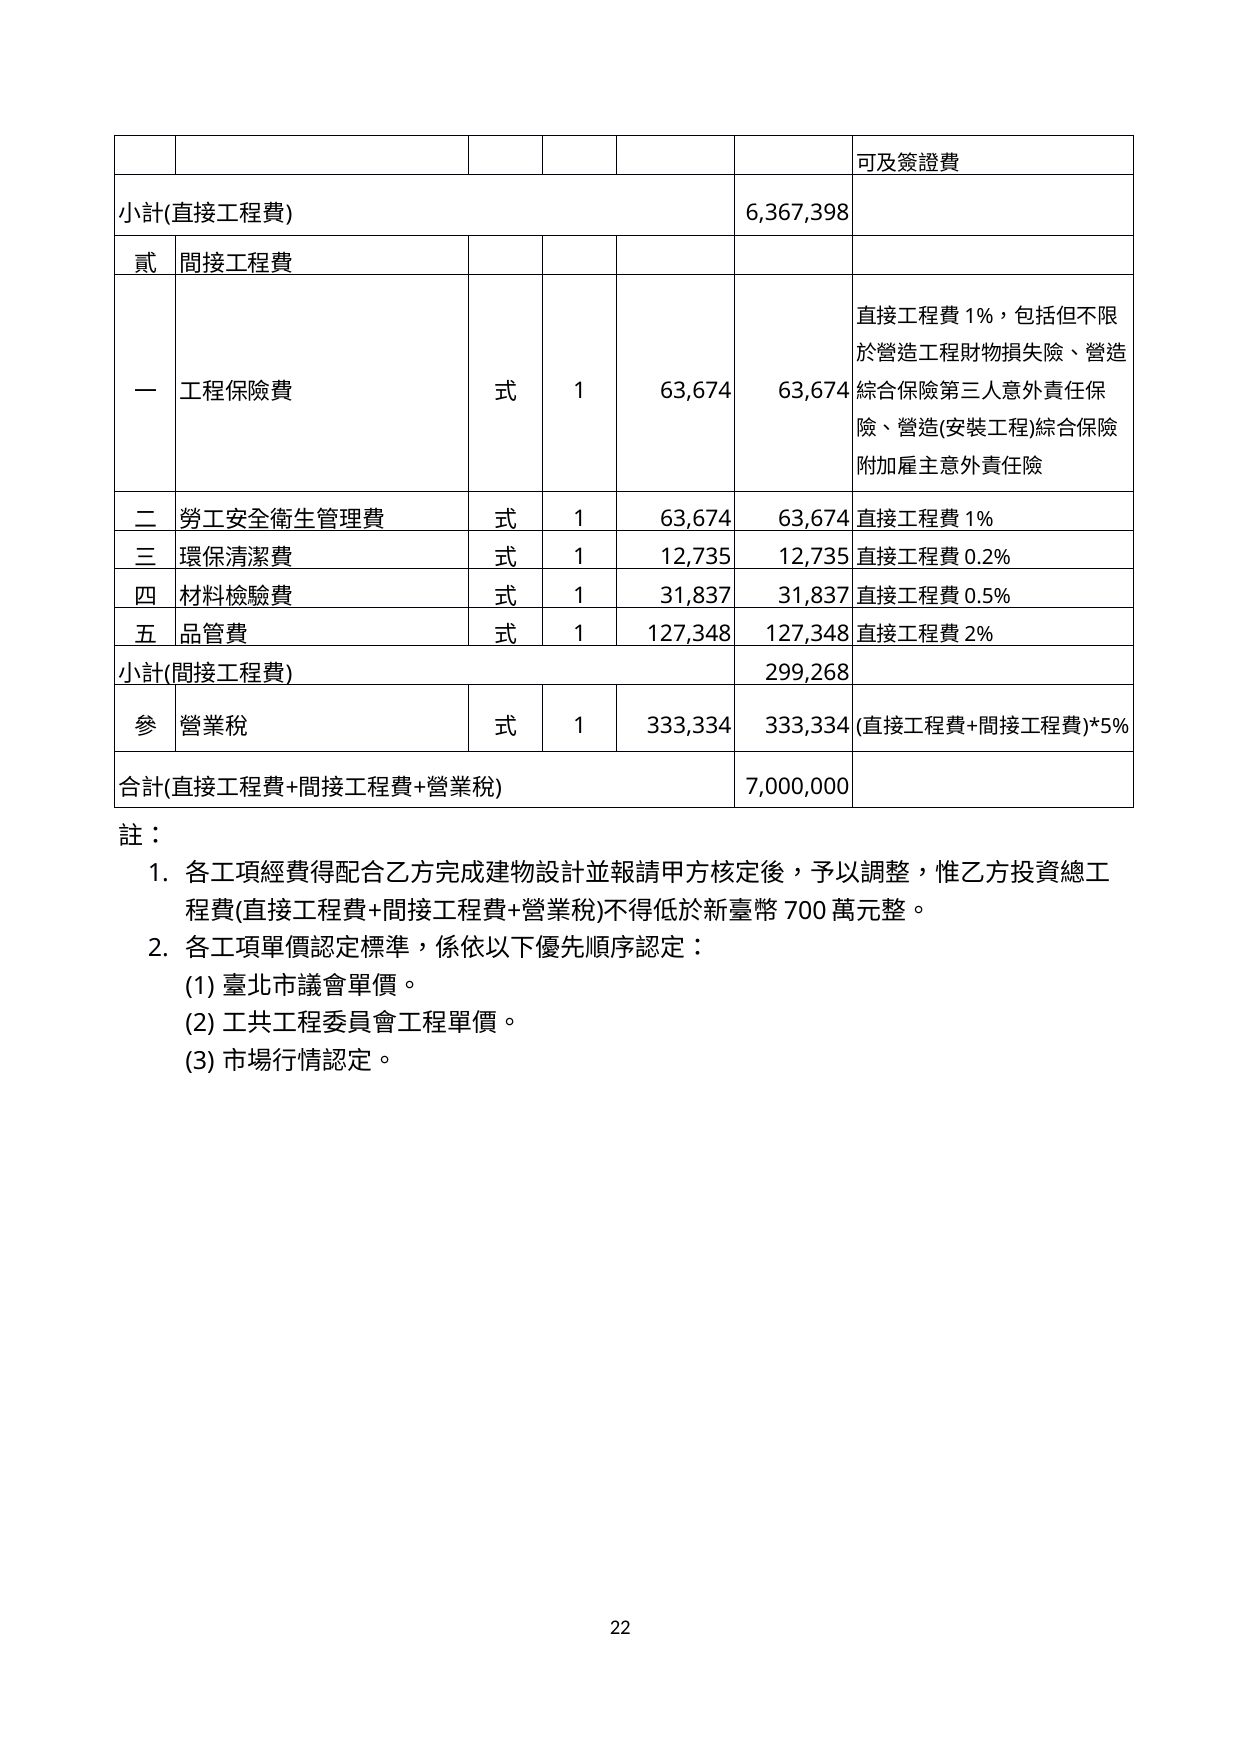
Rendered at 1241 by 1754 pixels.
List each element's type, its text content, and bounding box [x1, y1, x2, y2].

table_cell 環保清潔費 [176, 531, 468, 568]
table_cell 營業稅 [176, 685, 468, 751]
list 各工項經費得配合乙方完成建物設計並報請甲方核定後，予以調整，惟乙方投資總工程費(直接工程費+間接工程費+營業稅)不得低於新臺幣700萬元整。 [148, 846, 1122, 921]
table_cell 1 [543, 569, 616, 607]
table_cell 工程保險費 [176, 275, 468, 491]
table_cell [735, 136, 852, 174]
table_cell [617, 136, 734, 174]
table_cell 127,348 [735, 608, 852, 645]
table_cell 小計(間接工程費) [115, 646, 734, 684]
table_cell 式 [469, 492, 542, 530]
table_cell 式 [469, 275, 542, 491]
text 註： [118, 808, 1122, 846]
table_cell 式 [469, 685, 542, 751]
table_cell [853, 236, 1133, 274]
table_cell 63,674 [735, 492, 852, 530]
table_cell 299,268 [735, 646, 852, 684]
table_cell 12,735 [617, 531, 734, 568]
table_cell 1 [543, 531, 616, 568]
table_cell 式 [469, 569, 542, 607]
table_cell [853, 646, 1133, 684]
table_cell [617, 236, 734, 274]
table_cell 直接工程費1% [853, 492, 1133, 530]
table_cell 31,837 [617, 569, 734, 607]
table_cell 63,674 [735, 275, 852, 491]
table_cell 四 [115, 569, 175, 607]
table_cell 勞工安全衛生管理費 [176, 492, 468, 530]
table_cell 小計(直接工程費) [115, 175, 734, 235]
table_cell 材料檢驗費 [176, 569, 468, 607]
table_cell 63,674 [617, 275, 734, 491]
table_cell 貳 [115, 236, 175, 274]
table_cell 五 [115, 608, 175, 645]
table_cell 1 [543, 608, 616, 645]
table_cell 直接工程費0.2% [853, 531, 1133, 568]
table_cell 間接工程費 [176, 236, 468, 274]
table_cell 品管費 [176, 608, 468, 645]
table_cell [176, 136, 468, 174]
table_cell 可及簽證費 [853, 136, 1133, 174]
list 工共工程委員會工程單價。 [185, 996, 1122, 1033]
table_cell [543, 136, 616, 174]
table_cell 三 [115, 531, 175, 568]
table_cell 333,334 [617, 685, 734, 751]
table_cell 1 [543, 492, 616, 530]
table_cell 1 [543, 685, 616, 751]
table_cell [853, 752, 1133, 807]
table_cell 一 [115, 275, 175, 491]
table_cell 合計(直接工程費+間接工程費+營業稅) [115, 752, 734, 807]
table_cell 參 [115, 685, 175, 751]
table_cell (直接工程費+間接工程費)*5% [853, 685, 1133, 751]
list 臺北市議會單價。 [185, 958, 1122, 996]
table_cell 二 [115, 492, 175, 530]
list 市場行情認定。 [185, 1033, 1122, 1071]
table_cell [543, 236, 616, 274]
table_cell 127,348 [617, 608, 734, 645]
table_cell [115, 136, 175, 174]
table_cell [469, 136, 542, 174]
table_cell 6,367,398 [735, 175, 852, 235]
table_cell 333,334 [735, 685, 852, 751]
table_cell 12,735 [735, 531, 852, 568]
table_cell 7,000,000 [735, 752, 852, 807]
list 各工項單價認定標準，係依以下優先順序認定： [148, 921, 1122, 958]
table_cell 直接工程費1%，包括但不限於營造工程財物損失險、營造綜合保險第三人意外責任保險、營造(安裝工程)綜合保險附加雇主意外責任險 [853, 275, 1133, 491]
table_cell 1 [543, 275, 616, 491]
table_cell 直接工程費2% [853, 608, 1133, 645]
table_cell 31,837 [735, 569, 852, 607]
table_cell 直接工程費0.5% [853, 569, 1133, 607]
table_cell 式 [469, 608, 542, 645]
table_cell [735, 236, 852, 274]
table_cell 式 [469, 531, 542, 568]
table_cell 63,674 [617, 492, 734, 530]
table_cell [469, 236, 542, 274]
table_cell [853, 175, 1133, 235]
